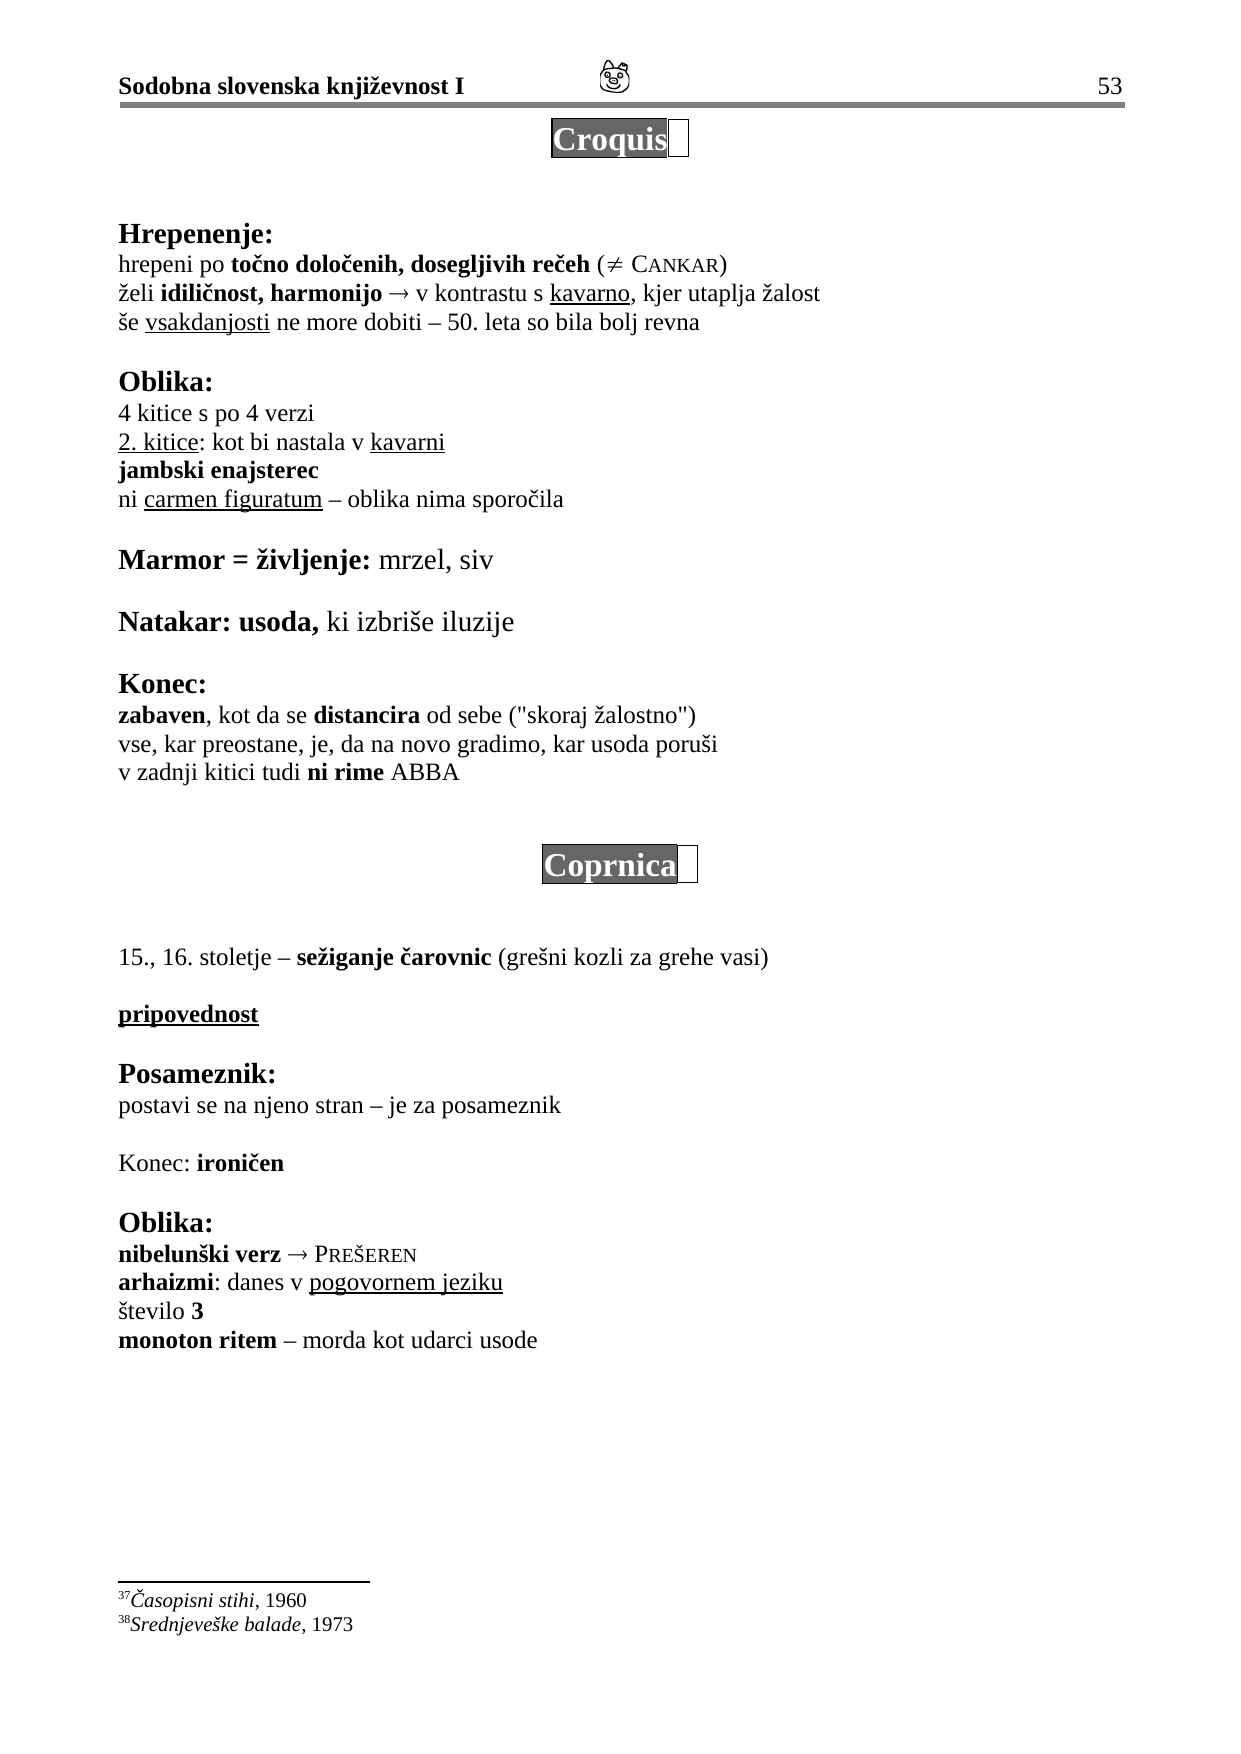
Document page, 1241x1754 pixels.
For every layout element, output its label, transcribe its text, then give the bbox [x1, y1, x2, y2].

text 4 kitice s po 4 verzi [118, 398, 1122, 427]
text Coprnica [678, 844, 1122, 884]
text monoton ritem – morda kot udarci usode [118, 1325, 1122, 1354]
text Konec: [118, 666, 1122, 700]
text 2. kitice: kot bi nastala v kavarni [118, 427, 1122, 456]
text nibelunški verz  Prešeren [118, 1239, 1122, 1267]
text 15., 16. stoletje – sežiganje čarovnic (grešni kozli za grehe vasi) [118, 942, 1122, 970]
text Croquis [667, 118, 1122, 158]
text pripovednost [118, 999, 1122, 1028]
text Oblika: [118, 1205, 1122, 1239]
text Časopisni stihi, 1960 [118, 1588, 1122, 1612]
text Hrepenenje: [118, 216, 1122, 249]
text Konec: ironičen [118, 1148, 1122, 1176]
text postavi se na njeno stran – je za posameznik [118, 1090, 1122, 1119]
text Srednjeveške balade, 1973 [118, 1612, 1122, 1636]
text Oblika: [118, 364, 1122, 398]
text Coprnica [678, 846, 697, 882]
text Posameznik: [118, 1057, 1122, 1090]
text arhaizmi: danes v pogovornem jeziku [118, 1267, 1122, 1296]
text Marmor = življenje: mrzel, siv [118, 542, 1122, 575]
text želi idiličnost, harmonijo  v kontrastu s kavarno, kjer utaplja žalost [118, 278, 1122, 307]
text vse, kar preostane, je, da na novo gradimo, kar usoda poruši [118, 729, 1122, 757]
text Croquis [669, 120, 688, 156]
text ni carmen figuratum – oblika nima sporočila [118, 484, 1122, 513]
text hrepeni po točno določenih, dosegljivih rečeh ( Cankar) [118, 249, 1122, 278]
text zabaven, kot da se distancira od sebe ("skoraj žalostno") [118, 700, 1122, 729]
text Coprnica [118, 844, 542, 884]
text v zadnji kitici tudi ni rime ABBA [118, 757, 1122, 786]
text jambski enajsterec [118, 456, 1122, 484]
text Croquis [118, 118, 551, 158]
text število 3 [118, 1296, 1122, 1325]
text Natakar: usoda, ki izbriše iluzije [118, 604, 1122, 638]
text še vsakdanjosti ne more dobiti – 50. leta so bila bolj revna [118, 307, 1122, 336]
